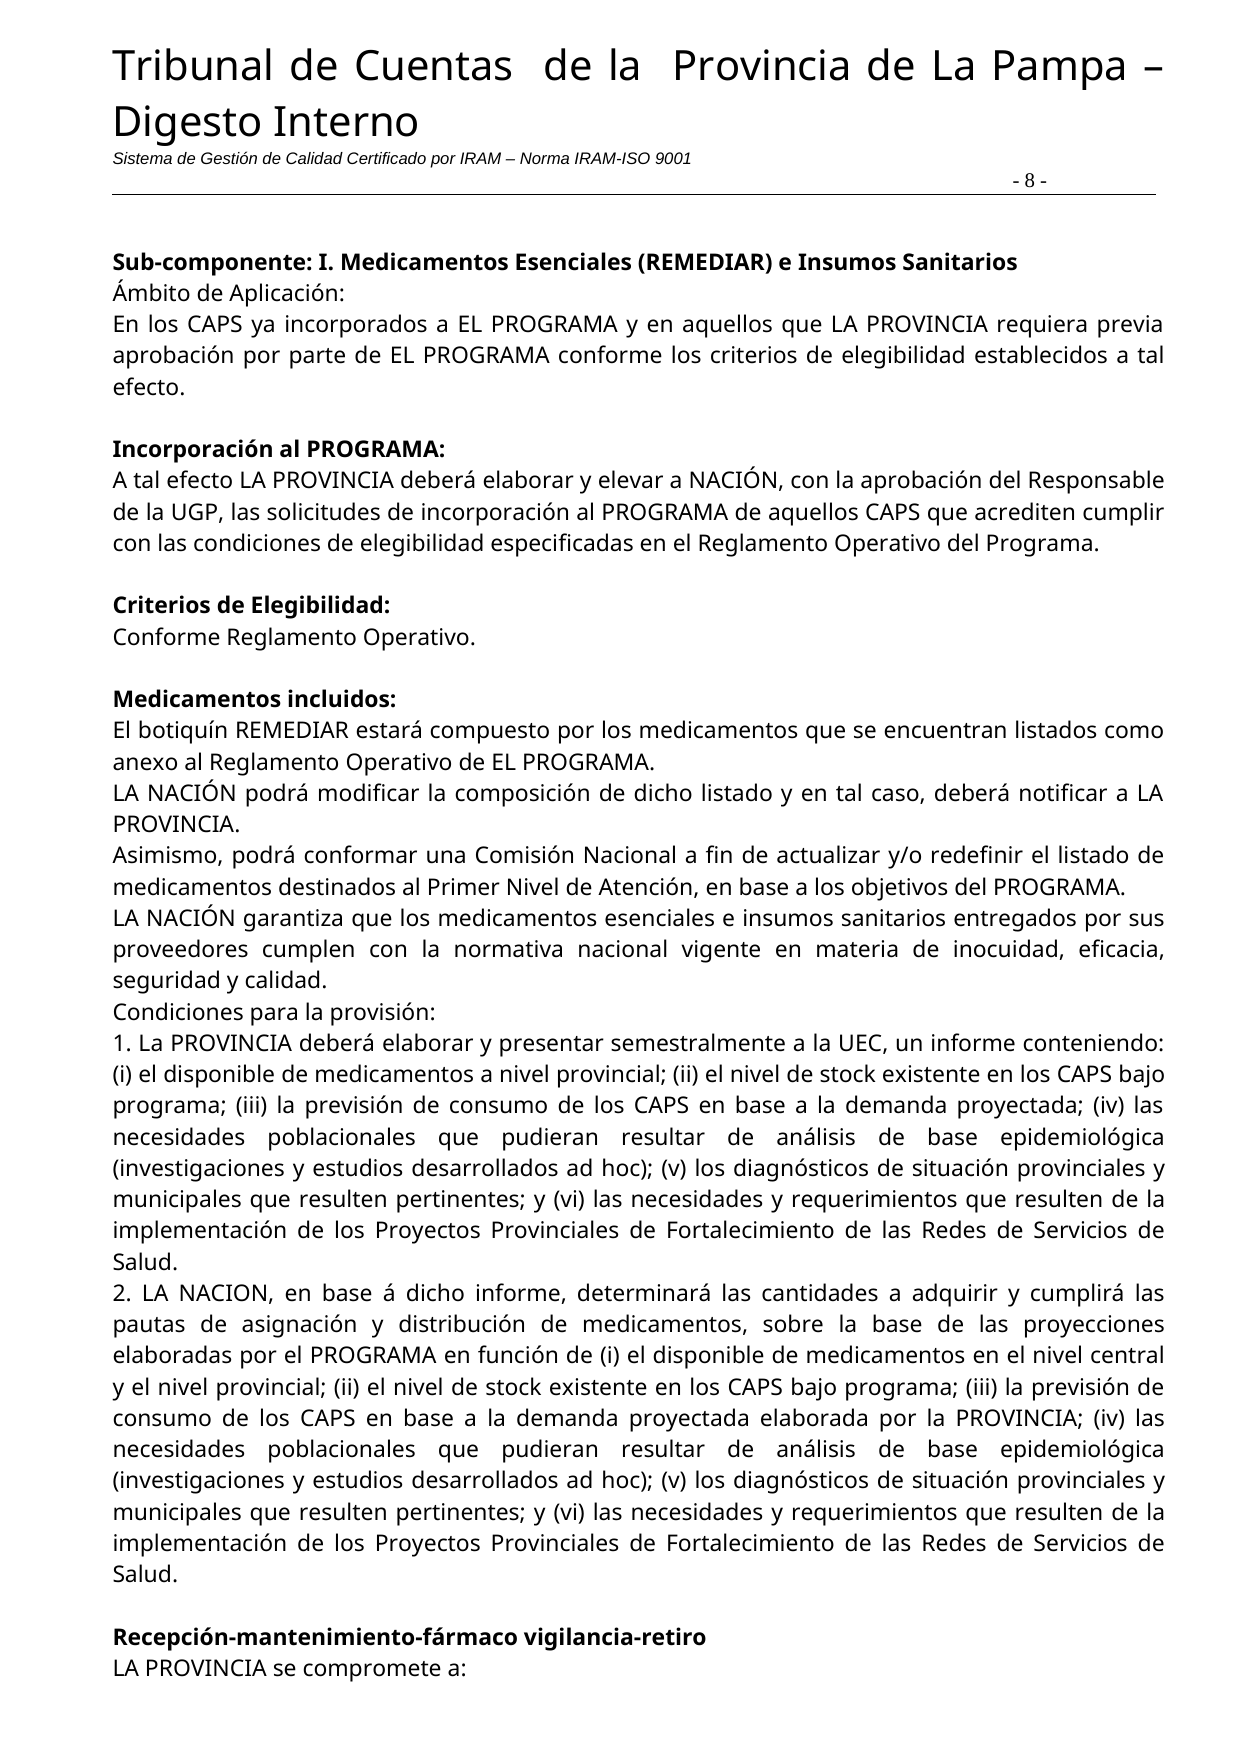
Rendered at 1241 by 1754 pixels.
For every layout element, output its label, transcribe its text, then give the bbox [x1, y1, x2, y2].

text 2. LA NACION, en base á dicho informe, determinará las cantidades a adquirir y cumplirá las pautas de asignación y distribución de medicamentos, sobre la base de las proyecciones elaboradas por el PROGRAMA en función de (i) el disponible de medicamentos en el nivel central y el nivel provincial; (ii) el nivel de stock existente en los CAPS bajo programa; (iii) la previsión de consumo de los CAPS en base a la demanda proyectada elaborada por la PROVINCIA; (iv) las necesidades poblacionales que pudieran resultar de análisis de base epidemiológica (investigaciones y estudios desarrollados ad hoc); (v) los diagnósticos de situación provinciales y municipales que resulten pertinentes; y (vi) las necesidades y requerimientos que resulten de la implementación de los Proyectos Provinciales de Fortalecimiento de las Redes de Servicios de Salud. [112, 1277, 1166, 1589]
text LA NACIÓN podrá modificar la composición de dicho listado y en tal caso, deberá notificar a LA PROVINCIA. [112, 777, 1166, 839]
text LA NACIÓN garantiza que los medicamentos esenciales e insumos sanitarios entregados por sus proveedores cumplen con la normativa nacional vigente en materia de inocuidad, eficacia, seguridad y calidad. [112, 902, 1166, 996]
text A tal efecto LA PROVINCIA deberá elaborar y elevar a NACIÓN, con la aprobación del Responsable de la UGP, las solicitudes de incorporación al PROGRAMA de aquellos CAPS que acrediten cumplir con las condiciones de elegibilidad especificadas en el Reglamento Operativo del Programa. [112, 464, 1166, 558]
text LA PROVINCIA se compromete a: [112, 1652, 1166, 1683]
text Recepción-mantenimiento-fármaco vigilancia-retiro [112, 1621, 1166, 1652]
text En los CAPS ya incorporados a EL PROGRAMA y en aquellos que LA PROVINCIA requiera previa aprobación por parte de EL PROGRAMA conforme los criterios de elegibilidad establecidos a tal efecto. [112, 308, 1166, 402]
text 1. La PROVINCIA deberá elaborar y presentar semestralmente a la UEC, un informe conteniendo: (i) el disponible de medicamentos a nivel provincial; (ii) el nivel de stock existente en los CAPS bajo programa; (iii) la previsión de consumo de los CAPS en base a la demanda proyectada; (iv) las necesidades poblacionales que pudieran resultar de análisis de base epidemiológica (investigaciones y estudios desarrollados ad hoc); (v) los diagnósticos de situación provinciales y municipales que resulten pertinentes; y (vi) las necesidades y requerimientos que resulten de la implementación de los Proyectos Provinciales de Fortalecimiento de las Redes de Servicios de Salud. [112, 1027, 1166, 1277]
text Criterios de Elegibilidad: [112, 589, 1166, 621]
text Conforme Reglamento Operativo. [112, 621, 1166, 652]
text Ámbito de Aplicación: [112, 277, 1166, 308]
text Incorporación al PROGRAMA: [112, 433, 1166, 464]
text Condiciones para la provisión: [112, 996, 1166, 1027]
text Medicamentos incluidos: [112, 683, 1166, 714]
text Sub-componente: I. Medicamentos Esenciales (REMEDIAR) e Insumos Sanitarios [112, 246, 1166, 277]
text Asimismo, podrá conformar una Comisión Nacional a fin de actualizar y/o redefinir el listado de medicamentos destinados al Primer Nivel de Atención, en base a los objetivos del PROGRAMA. [112, 839, 1166, 902]
text El botiquín REMEDIAR estará compuesto por los medicamentos que se encuentran listados como anexo al Reglamento Operativo de EL PROGRAMA. [112, 714, 1166, 777]
